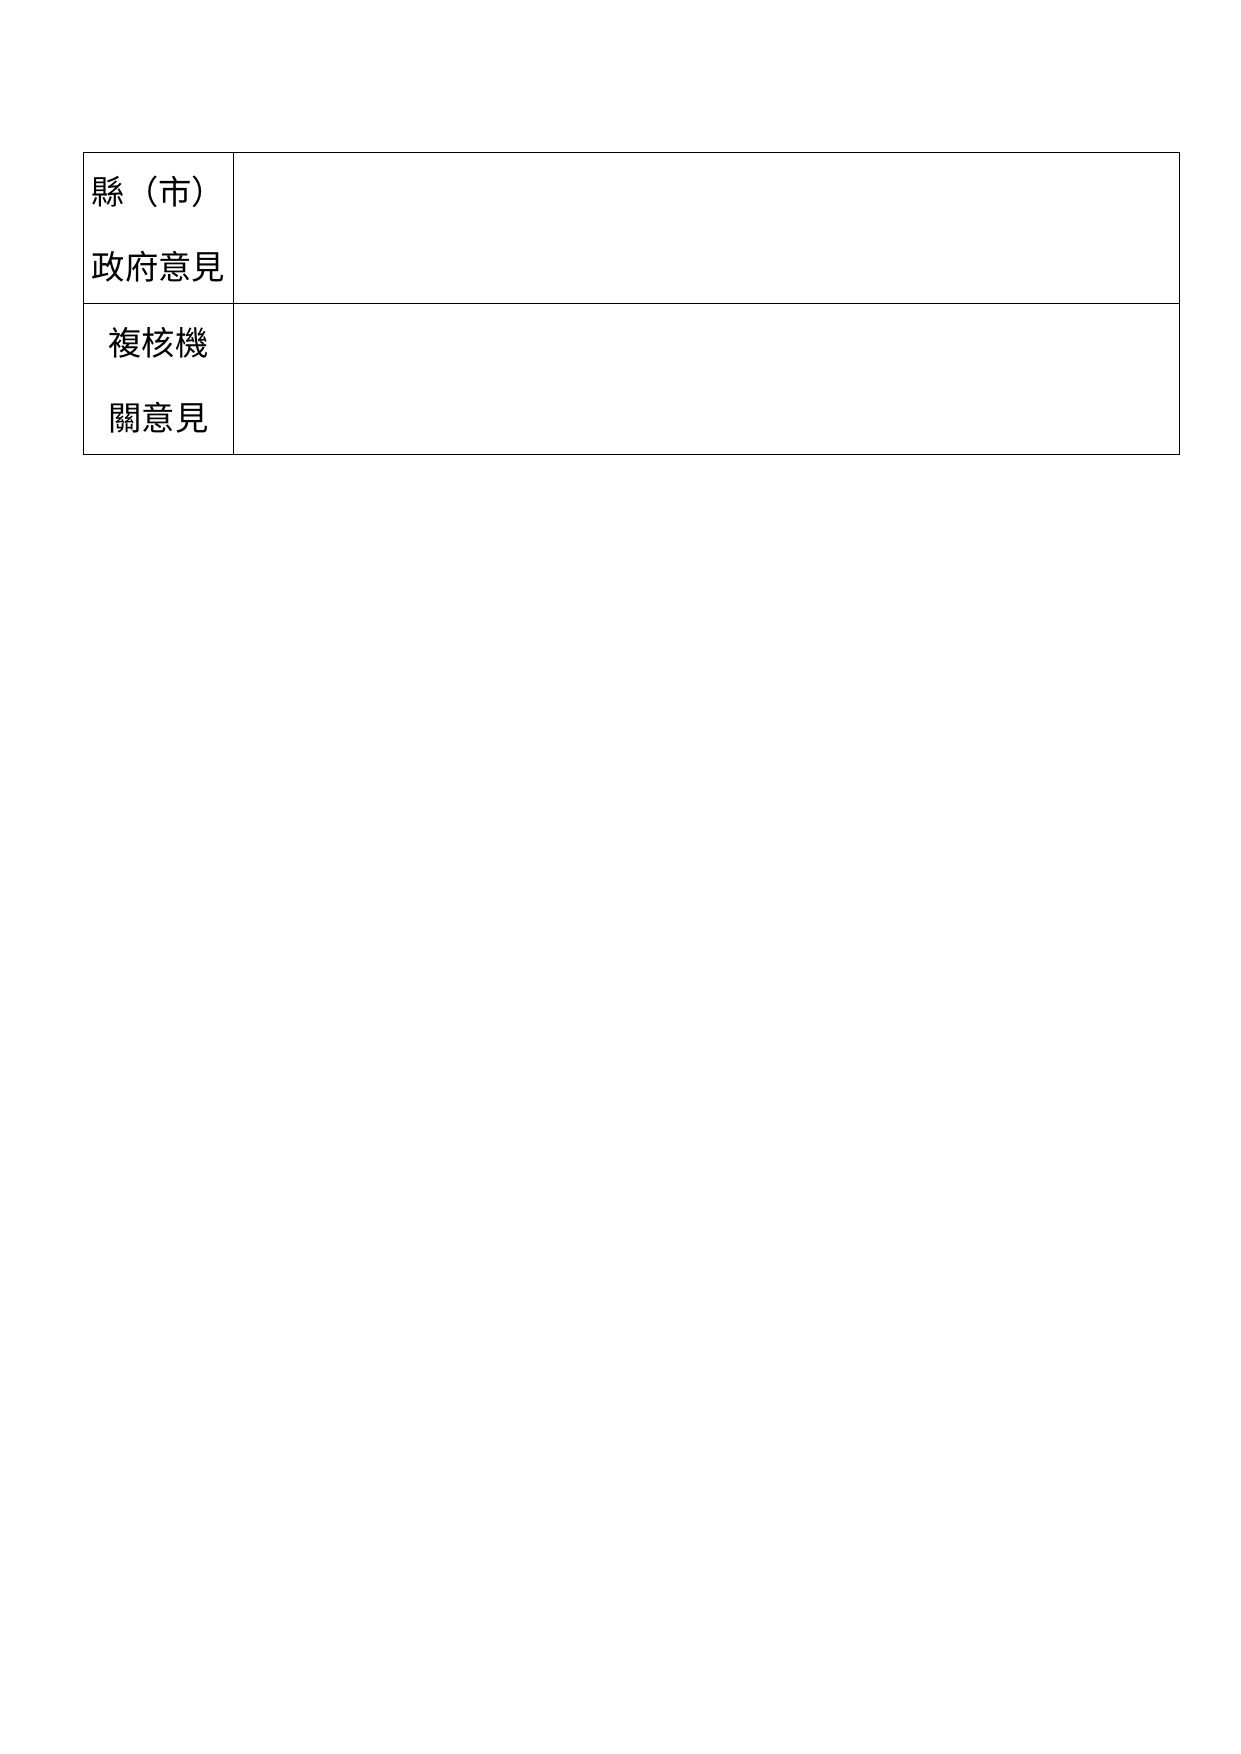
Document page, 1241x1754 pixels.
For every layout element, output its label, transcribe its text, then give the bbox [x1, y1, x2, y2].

table_cell 縣（市）政府意見 [84, 153, 233, 303]
table_cell 複核機 關意見 [84, 304, 233, 454]
table_cell [234, 304, 1179, 454]
table_cell [234, 153, 1179, 303]
